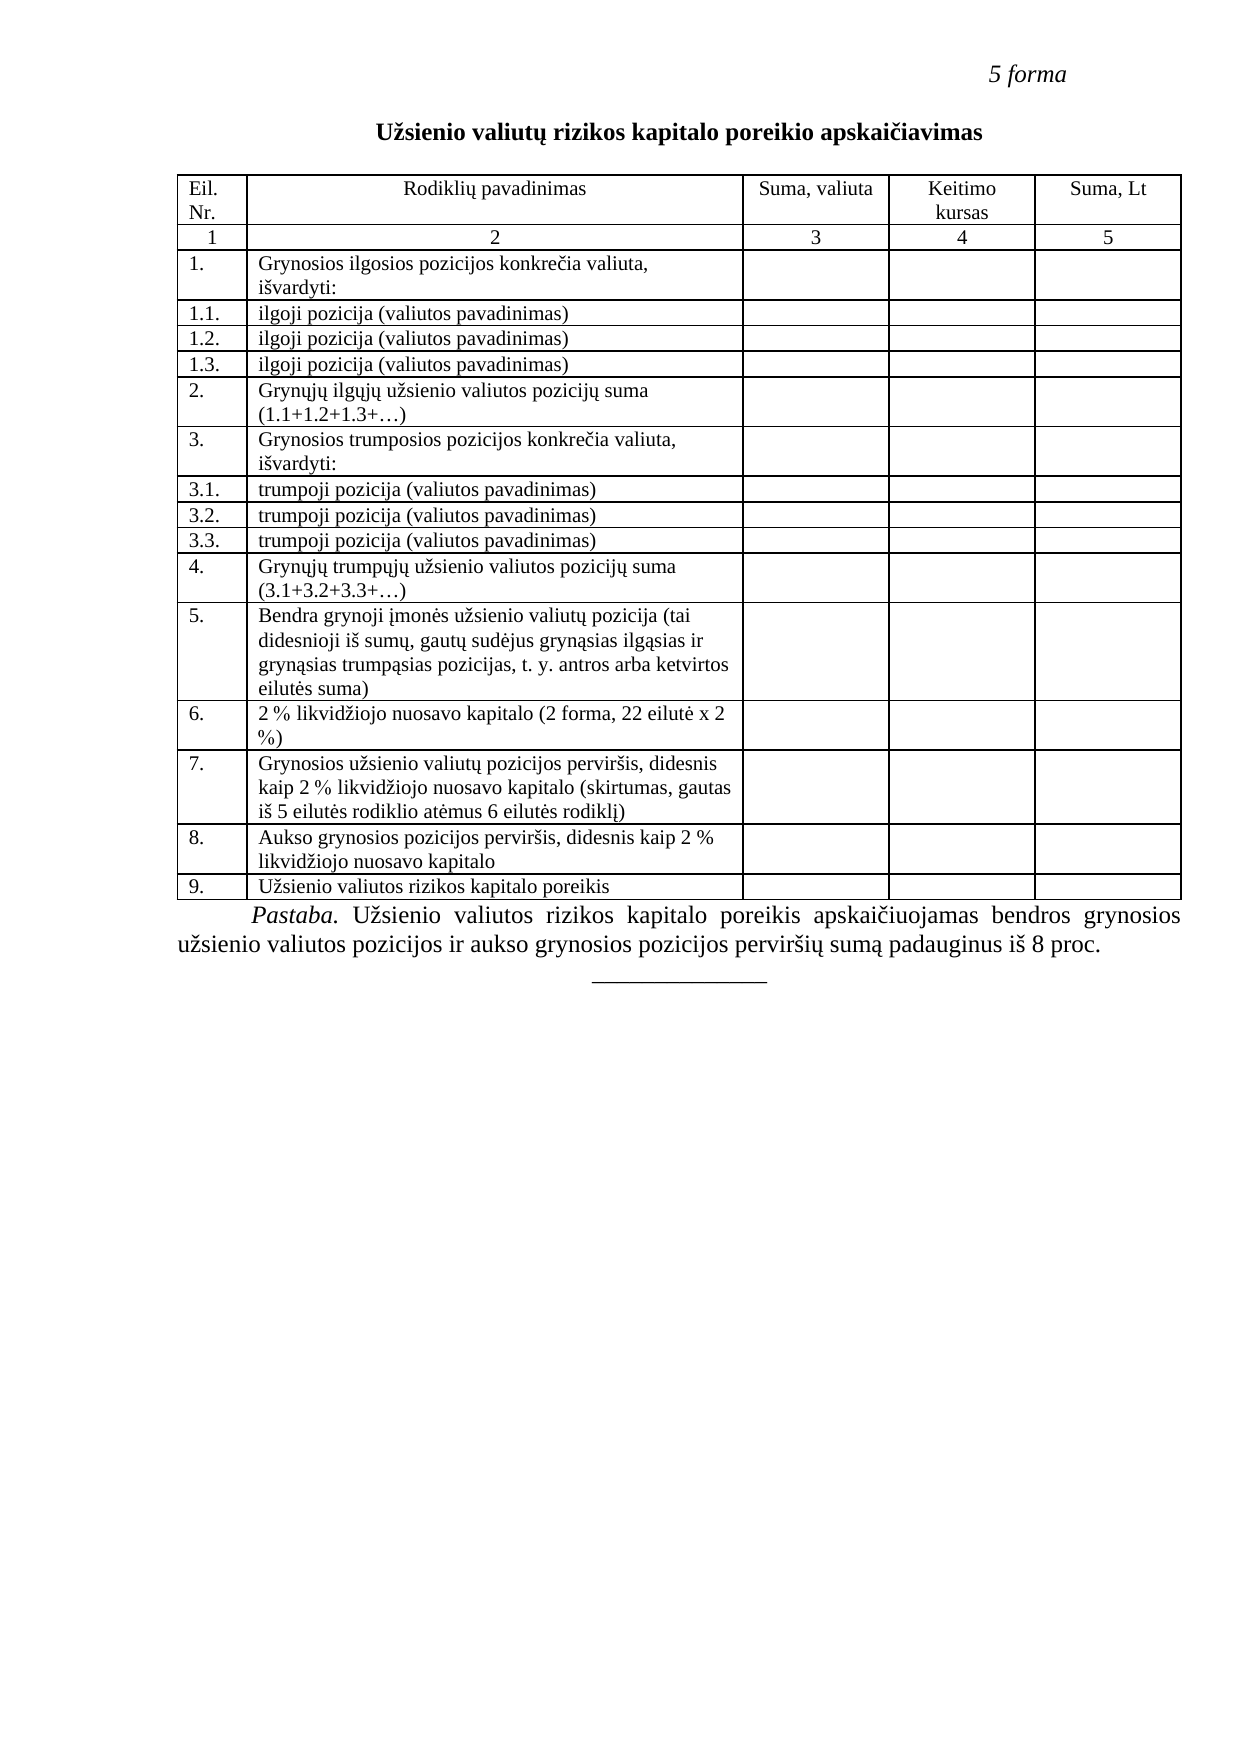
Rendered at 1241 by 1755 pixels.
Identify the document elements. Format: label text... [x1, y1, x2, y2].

table_cell 3.3. [178, 528, 246, 552]
table_cell [890, 477, 1034, 501]
table_cell 1.3. [178, 352, 246, 376]
table_cell [1036, 701, 1180, 749]
table_cell Grynosios trumposios pozicijos konkrečia valiuta, išvardyti: [248, 427, 742, 475]
table_cell 2. [178, 378, 246, 426]
table_cell [890, 503, 1034, 527]
table_cell 1.2. [178, 326, 246, 350]
table_cell [890, 603, 1034, 700]
table_cell [1036, 352, 1180, 376]
table_cell Grynosios ilgosios pozicijos konkrečia valiuta, išvardyti: [248, 251, 742, 299]
table_cell Aukso grynosios pozicijos perviršis, didesnis kaip 2 % likvidžiojo nuosavo kapitalo [248, 825, 742, 873]
table_cell [744, 825, 888, 873]
table_cell Grynosios užsienio valiutų pozicijos perviršis, didesnis kaip 2 % likvidžiojo nuosavo kapitalo (skirtumas, gautas iš 5 eilutės rodiklio atėmus 6 eilutės rodiklį) [248, 751, 742, 823]
table_cell [1036, 503, 1180, 527]
table_cell [1036, 477, 1180, 501]
table_cell [1036, 875, 1180, 898]
table_cell [890, 301, 1034, 325]
table_cell 3 [744, 225, 888, 249]
table_cell 9. [178, 875, 246, 898]
table_cell [744, 352, 888, 376]
table_cell [744, 751, 888, 823]
table_cell Užsienio valiutos rizikos kapitalo poreikis [248, 875, 742, 898]
table_cell [890, 352, 1034, 376]
table_cell 8. [178, 825, 246, 873]
table_cell [744, 427, 888, 475]
table_cell [1036, 251, 1180, 299]
table_header Keitimo kursas [890, 176, 1034, 224]
table_cell 2 [248, 225, 742, 249]
table_cell [1036, 554, 1180, 602]
table_cell [890, 326, 1034, 350]
table_cell ilgoji pozicija (valiutos pavadinimas) [248, 326, 742, 350]
table_cell [1036, 301, 1180, 325]
table_cell [1036, 427, 1180, 475]
table_cell [744, 701, 888, 749]
table_cell [744, 251, 888, 299]
table_cell trumpoji pozicija (valiutos pavadinimas) [248, 503, 742, 527]
text Pastaba. Užsienio valiutos rizikos kapitalo poreikis apskaičiuojamas bendros grynosios užsienio valiutos pozicijos ir aukso grynosios pozicijos perviršių sumą padauginus iš 8 proc. [177, 900, 1181, 957]
table_cell [890, 378, 1034, 426]
table_cell [744, 554, 888, 602]
table_cell [744, 603, 888, 700]
table_cell 5 [1036, 225, 1180, 249]
table_cell [744, 503, 888, 527]
table_cell [890, 427, 1034, 475]
table_cell [890, 751, 1034, 823]
table_cell 1.1. [178, 301, 246, 325]
table_cell ilgoji pozicija (valiutos pavadinimas) [248, 352, 742, 376]
table_cell [744, 528, 888, 552]
table_cell trumpoji pozicija (valiutos pavadinimas) [248, 528, 742, 552]
table_cell [890, 554, 1034, 602]
table_cell [890, 875, 1034, 898]
table_cell 6. [178, 701, 246, 749]
table_cell [890, 701, 1034, 749]
table_cell [744, 477, 888, 501]
table_cell Grynųjų ilgųjų užsienio valiutos pozicijų suma (1.1+1.2+1.3+…) [248, 378, 742, 426]
table_cell [744, 326, 888, 350]
table_cell 3.2. [178, 503, 246, 527]
table_cell [890, 528, 1034, 552]
text Užsienio valiutų rizikos kapitalo poreikio apskaičiavimas [177, 117, 1181, 145]
table_header Eil. Nr. [178, 176, 246, 224]
table_cell [744, 875, 888, 898]
table_cell [1036, 326, 1180, 350]
table_cell [1036, 603, 1180, 700]
table_cell Grynųjų trumpųjų užsienio valiutos pozicijų suma (3.1+3.2+3.3+…) [248, 554, 742, 602]
table_header Rodiklių pavadinimas [248, 176, 742, 224]
table_cell [890, 251, 1034, 299]
table_cell ilgoji pozicija (valiutos pavadinimas) [248, 301, 742, 325]
table_cell 7. [178, 751, 246, 823]
table_cell 1 [178, 225, 246, 249]
table_header Suma, Lt [1036, 176, 1180, 224]
table_cell Bendra grynoji įmonės užsienio valiutų pozicija (tai didesnioji iš sumų, gautų sudėjus grynąsias ilgąsias ir grynąsias trumpąsias pozicijas, t. y. antros arba ketvirtos eilutės suma) [248, 603, 742, 700]
table_cell [1036, 528, 1180, 552]
table_cell [1036, 825, 1180, 873]
table_cell 3. [178, 427, 246, 475]
table_header Suma, valiuta [744, 176, 888, 224]
text ______________ [177, 957, 1181, 986]
table_cell 2 % likvidžiojo nuosavo kapitalo (2 forma, 22 eilutė x 2 %) [248, 701, 742, 749]
table_cell [890, 825, 1034, 873]
table_cell 1. [178, 251, 246, 299]
table_cell 4 [890, 225, 1034, 249]
table_cell 5. [178, 603, 246, 700]
table_cell 4. [178, 554, 246, 602]
table_cell 3.1. [178, 477, 246, 501]
table_cell [1036, 751, 1180, 823]
table_cell [744, 301, 888, 325]
table_cell [1036, 378, 1180, 426]
table_cell [744, 378, 888, 426]
table_cell trumpoji pozicija (valiutos pavadinimas) [248, 477, 742, 501]
text 5 forma [988, 59, 1181, 88]
